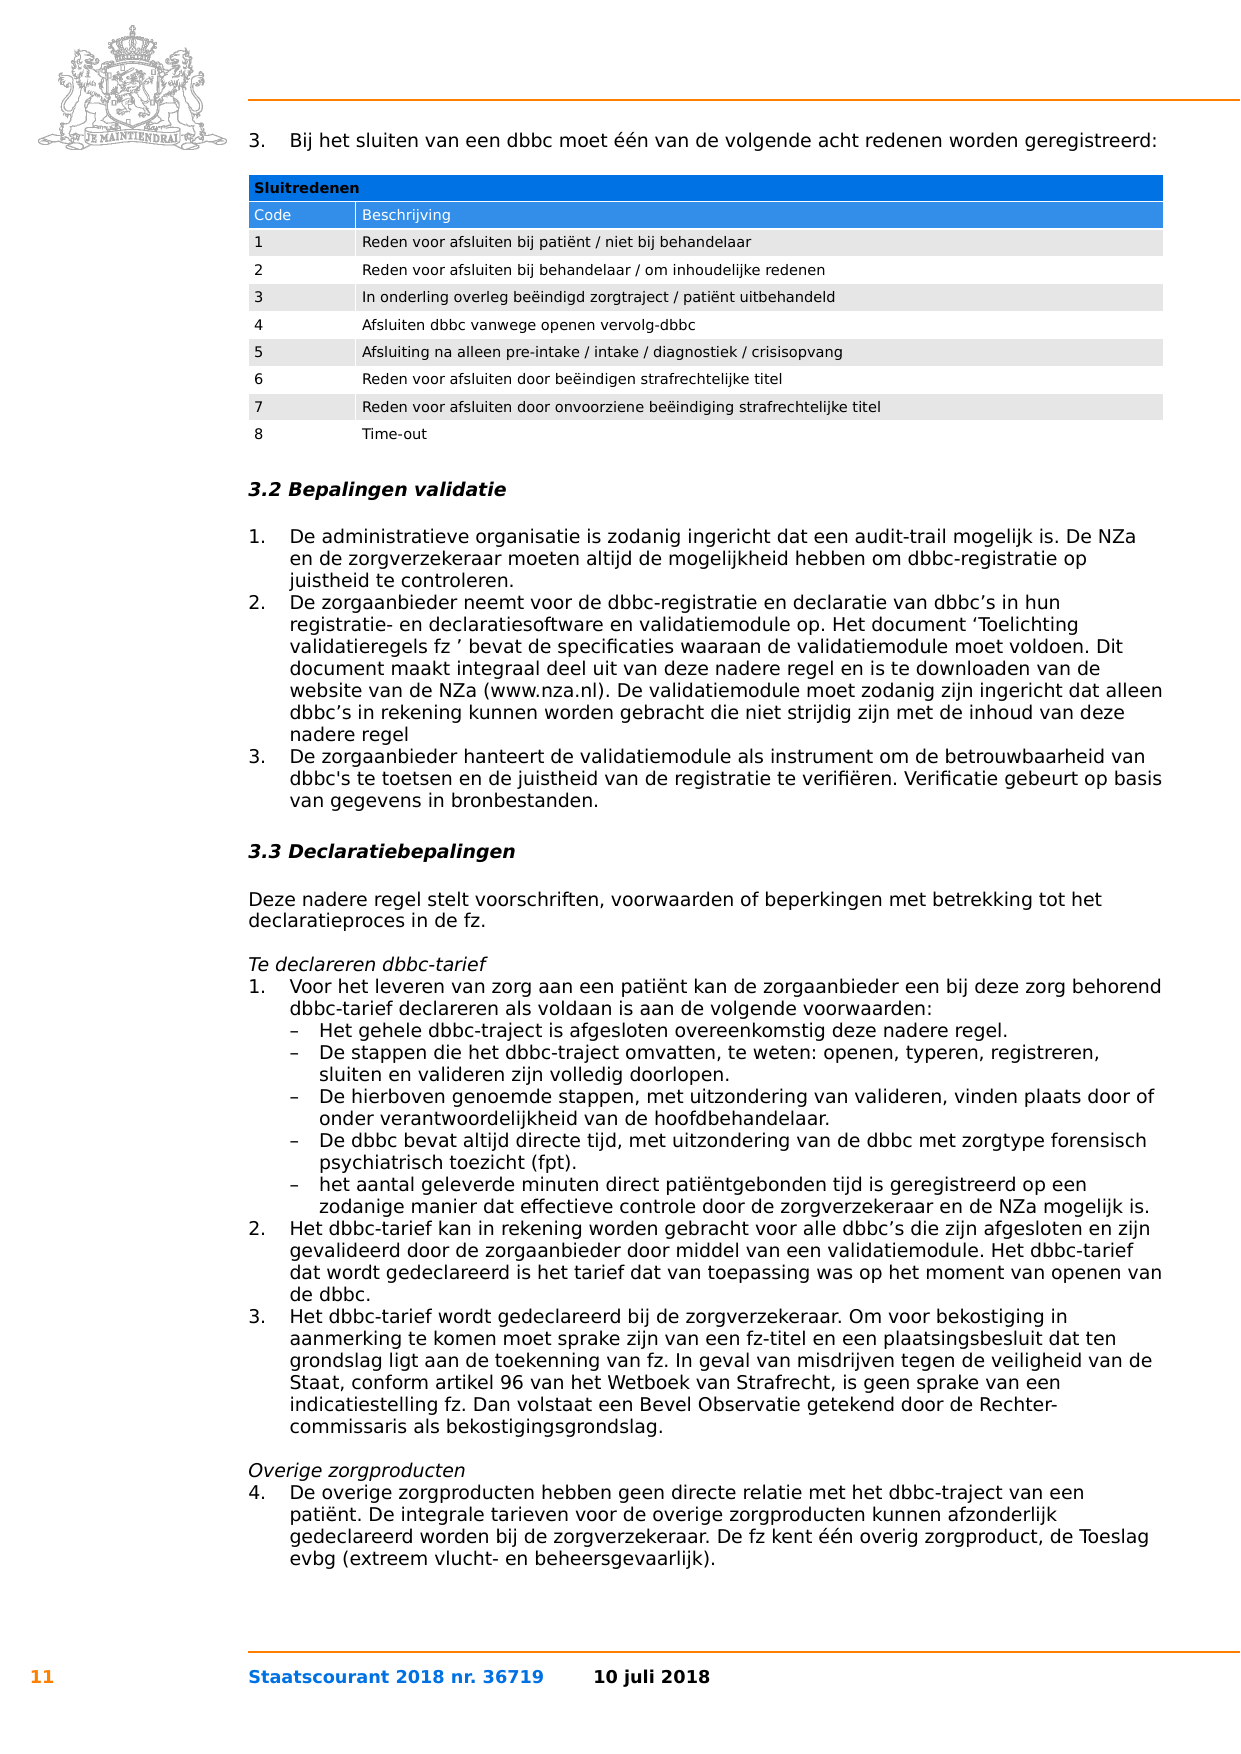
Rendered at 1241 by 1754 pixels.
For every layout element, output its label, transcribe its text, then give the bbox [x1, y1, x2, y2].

text – De dbbc bevat altijd directe tijd, met uitzondering van de dbbc met zorgtype forensisch psychiatrisch toezicht (fpt). [289, 1130, 1163, 1174]
text – De hierboven genoemde stappen, met uitzondering van valideren, vinden plaats door of onder verantwoordelijkheid van de hoofdbehandelaar. [289, 1086, 1163, 1130]
table_cell Reden voor afsluiten bij behandelaar / om inhoudelijke redenen [356, 257, 1163, 283]
table_cell 3 [249, 284, 355, 311]
text – Het gehele dbbc-traject is afgesloten overeenkomstig deze nadere regel. [289, 1020, 1163, 1042]
text 1. Voor het leveren van zorg aan een patiënt kan de zorgaanbieder een bij deze zorg behorend dbbc-tarief declareren als voldaan is aan de volgende voorwaarden: [248, 976, 1163, 1020]
table_cell 6 [249, 367, 355, 393]
text 3. Bij het sluiten van een dbbc moet één van de volgende acht redenen worden geregistreerd: [248, 130, 1163, 152]
table_header Sluitredenen [249, 175, 1163, 201]
text 3. Het dbbc-tarief wordt gedeclareerd bij de zorgverzekeraar. Om voor bekostiging in aanmerking te komen moet sprake zijn van een fz-titel en een plaatsingsbesluit dat ten grondslag ligt aan de toekenning van fz. In geval van misdrijven tegen de veiligheid van de Staat, conform artikel 96 van het Wetboek van Strafrecht, is geen sprake van een indicatiestelling fz. Dan volstaat een Bevel Observatie getekend door de Rechter-commissaris als bekostigingsgrondslag. [248, 1306, 1163, 1438]
text 4. De overige zorgproducten hebben geen directe relatie met het dbbc-traject van een patiënt. De integrale tarieven voor de overige zorgproducten kunnen afzonderlijk gedeclareerd worden bij de zorgverzekeraar. De fz kent één overig zorgproduct, de Toeslag evbg (extreem vlucht- en beheersgevaarlijk). [248, 1482, 1163, 1569]
table_cell 8 [249, 421, 355, 448]
table_cell 1 [249, 230, 355, 256]
table_cell 5 [249, 339, 355, 366]
table_cell Reden voor afsluiten door beëindigen strafrechtelijke titel [356, 367, 1163, 393]
text 2. De zorgaanbieder neemt voor de dbbc-registratie en declaratie van dbbc’s in hun registratie- en declaratiesoftware en validatiemodule op. Het document ‘Toelichting validatieregels fz ’ bevat de specificaties waaraan de validatiemodule moet voldoen. Dit document maakt integraal deel uit van deze nadere regel en is te downloaden van de website van de NZa (www.nza.nl). De validatiemodule moet zodanig zijn ingericht dat alleen dbbc’s in rekening kunnen worden gebracht die niet strijdig zijn met de inhoud van deze nadere regel [248, 592, 1163, 746]
subtitle 3.3 Declaratiebepalingen [248, 841, 1163, 863]
table_cell Afsluiten dbbc vanwege openen vervolg-dbbc [356, 312, 1163, 338]
table_cell Beschrijving [356, 202, 1163, 228]
subtitle 3.2 Bepalingen validatie [248, 479, 1163, 501]
text 3. De zorgaanbieder hanteert de validatiemodule als instrument om de betrouwbaarheid van dbbc's te toetsen en de juistheid van de registratie te verifiëren. Verificatie gebeurt op basis van gegevens in bronbestanden. [248, 746, 1163, 811]
text – het aantal geleverde minuten direct patiëntgebonden tijd is geregistreerd op een zodanige manier dat effectieve controle door de zorgverzekeraar en de NZa mogelijk is. [289, 1174, 1163, 1218]
text 1. De administratieve organisatie is zodanig ingericht dat een audit-trail mogelijk is. De NZa en de zorgverzekeraar moeten altijd de mogelijkheid hebben om dbbc-registratie op juistheid te controleren. [248, 526, 1163, 592]
table_cell Afsluiting na alleen pre-intake / intake / diagnostiek / crisisopvang [356, 339, 1163, 366]
table_cell In onderling overleg beëindigd zorgtraject / patiënt uitbehandeld [356, 284, 1163, 311]
table_cell Code [249, 202, 355, 228]
table_cell 4 [249, 312, 355, 338]
table_cell Reden voor afsluiten bij patiënt / niet bij behandelaar [356, 230, 1163, 256]
subtitle Te declareren dbbc-tarief [248, 954, 1163, 976]
table_cell 7 [249, 394, 355, 420]
text – De stappen die het dbbc-traject omvatten, te weten: openen, typeren, registreren, sluiten en valideren zijn volledig doorlopen. [289, 1042, 1163, 1086]
table_cell 2 [249, 257, 355, 283]
table_cell Reden voor afsluiten door onvoorziene beëindiging strafrechtelijke titel [356, 394, 1163, 420]
picture [38, 25, 227, 150]
text Deze nadere regel stelt voorschriften, voorwaarden of beperkingen met betrekking tot het declaratieproces in de fz. [248, 888, 1163, 932]
subtitle Overige zorgproducten [248, 1460, 1163, 1482]
text 2. Het dbbc-tarief kan in rekening worden gebracht voor alle dbbc’s die zijn afgesloten en zijn gevalideerd door de zorgaanbieder door middel van een validatiemodule. Het dbbc-tarief dat wordt gedeclareerd is het tarief dat van toepassing was op het moment van openen van de dbbc. [248, 1218, 1163, 1306]
table_cell Time-out [356, 421, 1163, 448]
